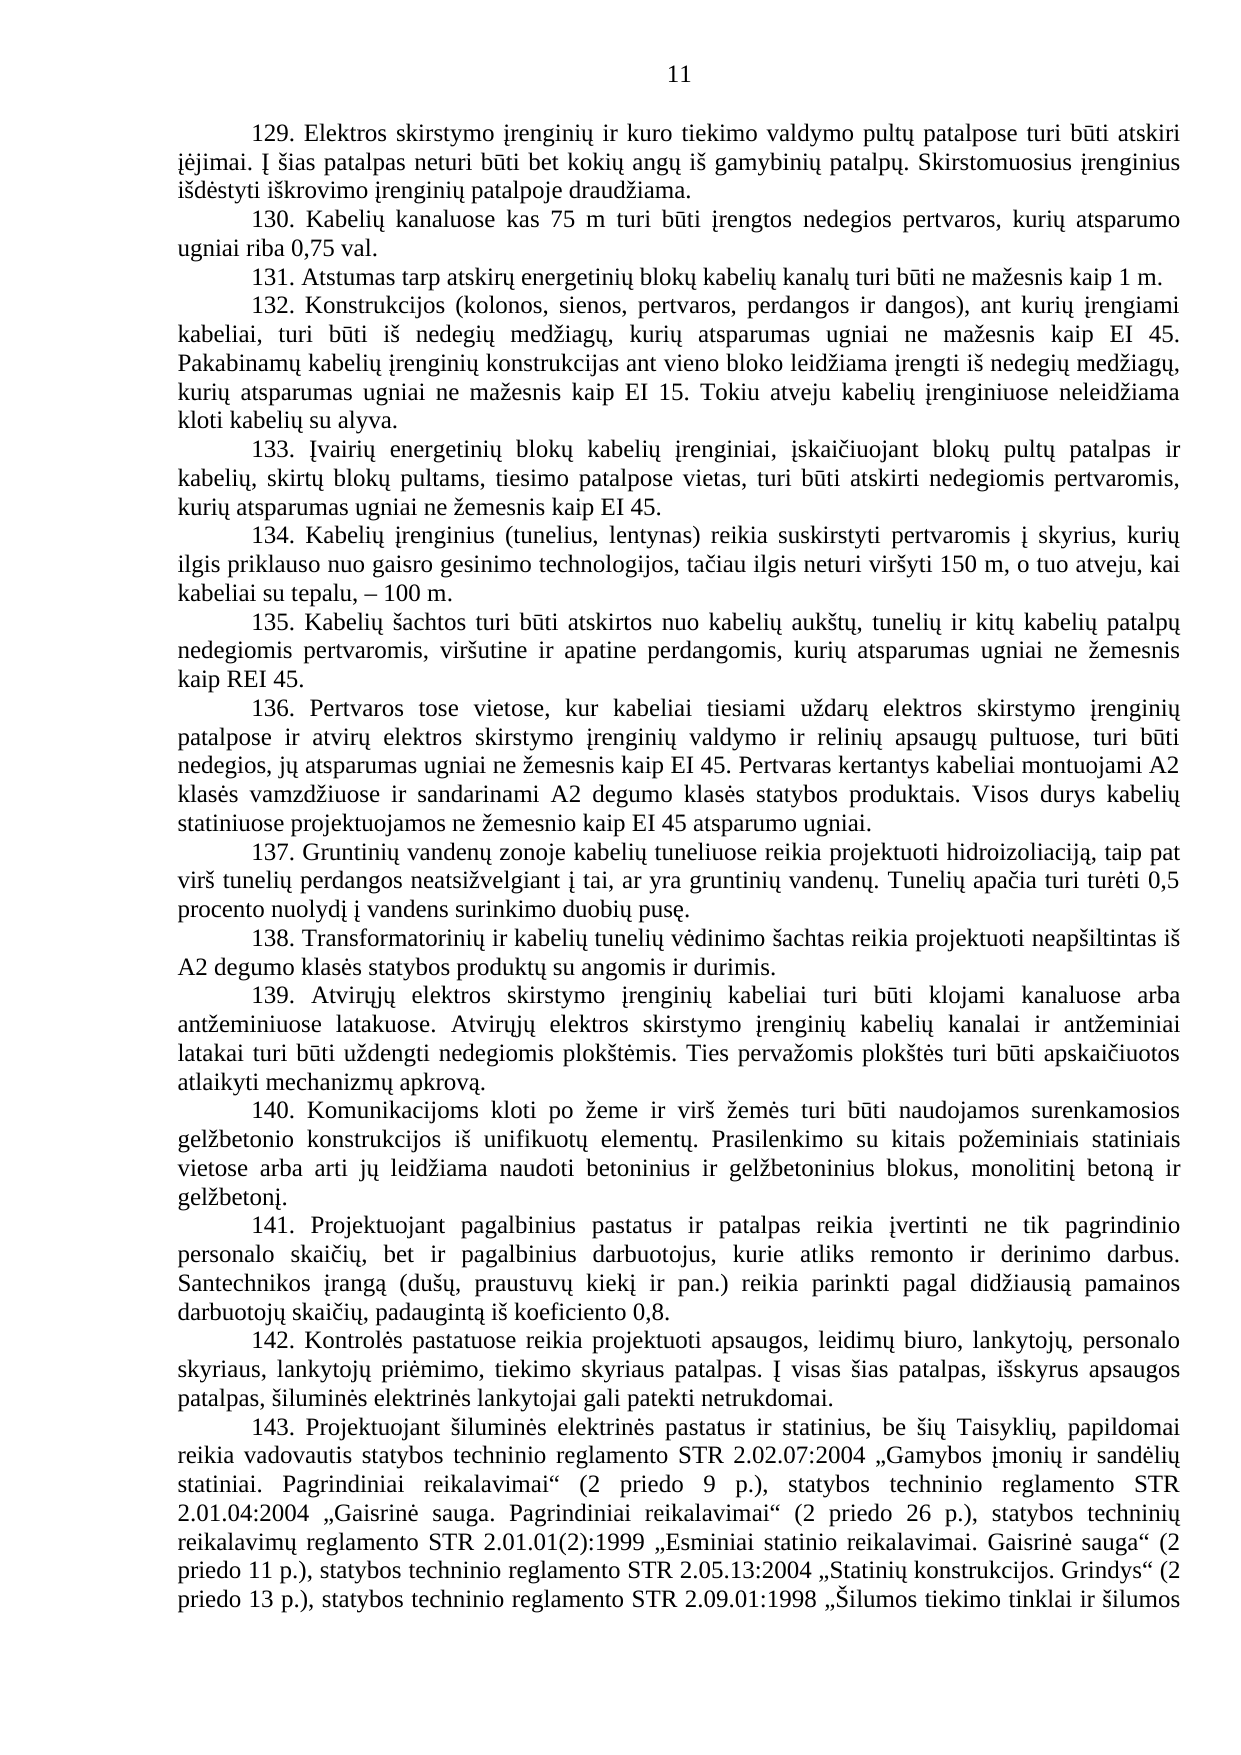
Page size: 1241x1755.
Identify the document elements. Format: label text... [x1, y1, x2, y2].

text 136. Pertvaros tose vietose, kur kabeliai tiesiami uždarų elektros skirstymo įrenginių patalpose ir atvirų elektros skirstymo įrenginių valdymo ir relinių apsaugų pultuose, turi būti nedegios, jų atsparumas ugniai ne žemesnis kaip EI 45. Pertvaras kertantys kabeliai montuojami A2 klasės vamzdžiuose ir sandarinami A2 degumo klasės statybos produktais. Visos durys kabelių statiniuose projektuojamos ne žemesnio kaip EI 45 atsparumo ugniai. [177, 693, 1181, 837]
text 140. Komunikacijoms kloti po žeme ir virš žemės turi būti naudojamos surenkamosios gelžbetonio konstrukcijos iš unifikuotų elementų. Prasilenkimo su kitais požeminiais statiniais vietose arba arti jų leidžiama naudoti betoninius ir gelžbetoninius blokus, monolitinį betoną ir gelžbetonį. [177, 1096, 1181, 1211]
text 142. Kontrolės pastatuose reikia projektuoti apsaugos, leidimų biuro, lankytojų, personalo skyriaus, lankytojų priėmimo, tiekimo skyriaus patalpas. Į visas šias patalpas, išskyrus apsaugos patalpas, šiluminės elektrinės lankytojai gali patekti netrukdomai. [177, 1326, 1181, 1412]
text 129. Elektros skirstymo įrenginių ir kuro tiekimo valdymo pultų patalpose turi būti atskiri įėjimai. Į šias patalpas neturi būti bet kokių angų iš gamybinių patalpų. Skirstomuosius įrenginius išdėstyti iškrovimo įrenginių patalpoje draudžiama. [177, 118, 1181, 204]
text 139. Atvirųjų elektros skirstymo įrenginių kabeliai turi būti klojami kanaluose arba antžeminiuose latakuose. Atvirųjų elektros skirstymo įrenginių kabelių kanalai ir antžeminiai latakai turi būti uždengti nedegiomis plokštėmis. Ties pervažomis plokštės turi būti apskaičiuotos atlaikyti mechanizmų apkrovą. [177, 981, 1181, 1096]
text 138. Transformatorinių ir kabelių tunelių vėdinimo šachtas reikia projektuoti neapšiltintas iš A2 degumo klasės statybos produktų su angomis ir durimis. [177, 923, 1181, 981]
text 131. Atstumas tarp atskirų energetinių blokų kabelių kanalų turi būti ne mažesnis kaip 1 m. [177, 262, 1181, 291]
text 143. Projektuojant šiluminės elektrinės pastatus ir statinius, be šių Taisyklių, papildomai reikia vadovautis statybos techninio reglamento STR 2.02.07:2004 „Gamybos įmonių ir sandėlių statiniai. Pagrindiniai reikalavimai“ (2 priedo 9 p.), statybos techninio reglamento STR 2.01.04:2004 „Gaisrinė sauga. Pagrindiniai reikalavimai“ (2 priedo 26 p.), statybos techninių reikalavimų reglamento STR 2.01.01(2):1999 „Esminiai statinio reikalavimai. Gaisrinė sauga“ (2 priedo 11 p.), statybos techninio reglamento STR 2.05.13:2004 „Statinių konstrukcijos. Grindys“ (2 priedo 13 p.), statybos techninio reglamento STR 2.09.01:1998 „Šilumos tiekimo tinklai ir šilumos [177, 1412, 1181, 1613]
text 134. Kabelių įrenginius (tunelius, lentynas) reikia suskirstyti pertvaromis į skyrius, kurių ilgis priklauso nuo gaisro gesinimo technologijos, tačiau ilgis neturi viršyti 150 m, o tuo atveju, kai kabeliai su tepalu, – 100 m. [177, 521, 1181, 607]
text 141. Projektuojant pagalbinius pastatus ir patalpas reikia įvertinti ne tik pagrindinio personalo skaičių, bet ir pagalbinius darbuotojus, kurie atliks remonto ir derinimo darbus. Santechnikos įrangą (dušų, praustuvų kiekį ir pan.) reikia parinkti pagal didžiausią pamainos darbuotojų skaičių, padaugintą iš koeficiento 0,8. [177, 1211, 1181, 1326]
text 130. Kabelių kanaluose kas 75 m turi būti įrengtos nedegios pertvaros, kurių atsparumo ugniai riba 0,75 val. [177, 204, 1181, 262]
text 137. Gruntinių vandenų zonoje kabelių tuneliuose reikia projektuoti hidroizoliaciją, taip pat virš tunelių perdangos neatsižvelgiant į tai, ar yra gruntinių vandenų. Tunelių apačia turi turėti 0,5 procento nuolydį į vandens surinkimo duobių pusę. [177, 837, 1181, 923]
text 135. Kabelių šachtos turi būti atskirtos nuo kabelių aukštų, tunelių ir kitų kabelių patalpų nedegiomis pertvaromis, viršutine ir apatine perdangomis, kurių atsparumas ugniai ne žemesnis kaip REI 45. [177, 607, 1181, 693]
text 133. Įvairių energetinių blokų kabelių įrenginiai, įskaičiuojant blokų pultų patalpas ir kabelių, skirtų blokų pultams, tiesimo patalpose vietas, turi būti atskirti nedegiomis pertvaromis, kurių atsparumas ugniai ne žemesnis kaip EI 45. [177, 434, 1181, 521]
text 132. Konstrukcijos (kolonos, sienos, pertvaros, perdangos ir dangos), ant kurių įrengiami kabeliai, turi būti iš nedegių medžiagų, kurių atsparumas ugniai ne mažesnis kaip EI 45. Pakabinamų kabelių įrenginių konstrukcijas ant vieno bloko leidžiama įrengti iš nedegių medžiagų, kurių atsparumas ugniai ne mažesnis kaip EI 15. Tokiu atveju kabelių įrenginiuose neleidžiama kloti kabelių su alyva. [177, 291, 1181, 434]
